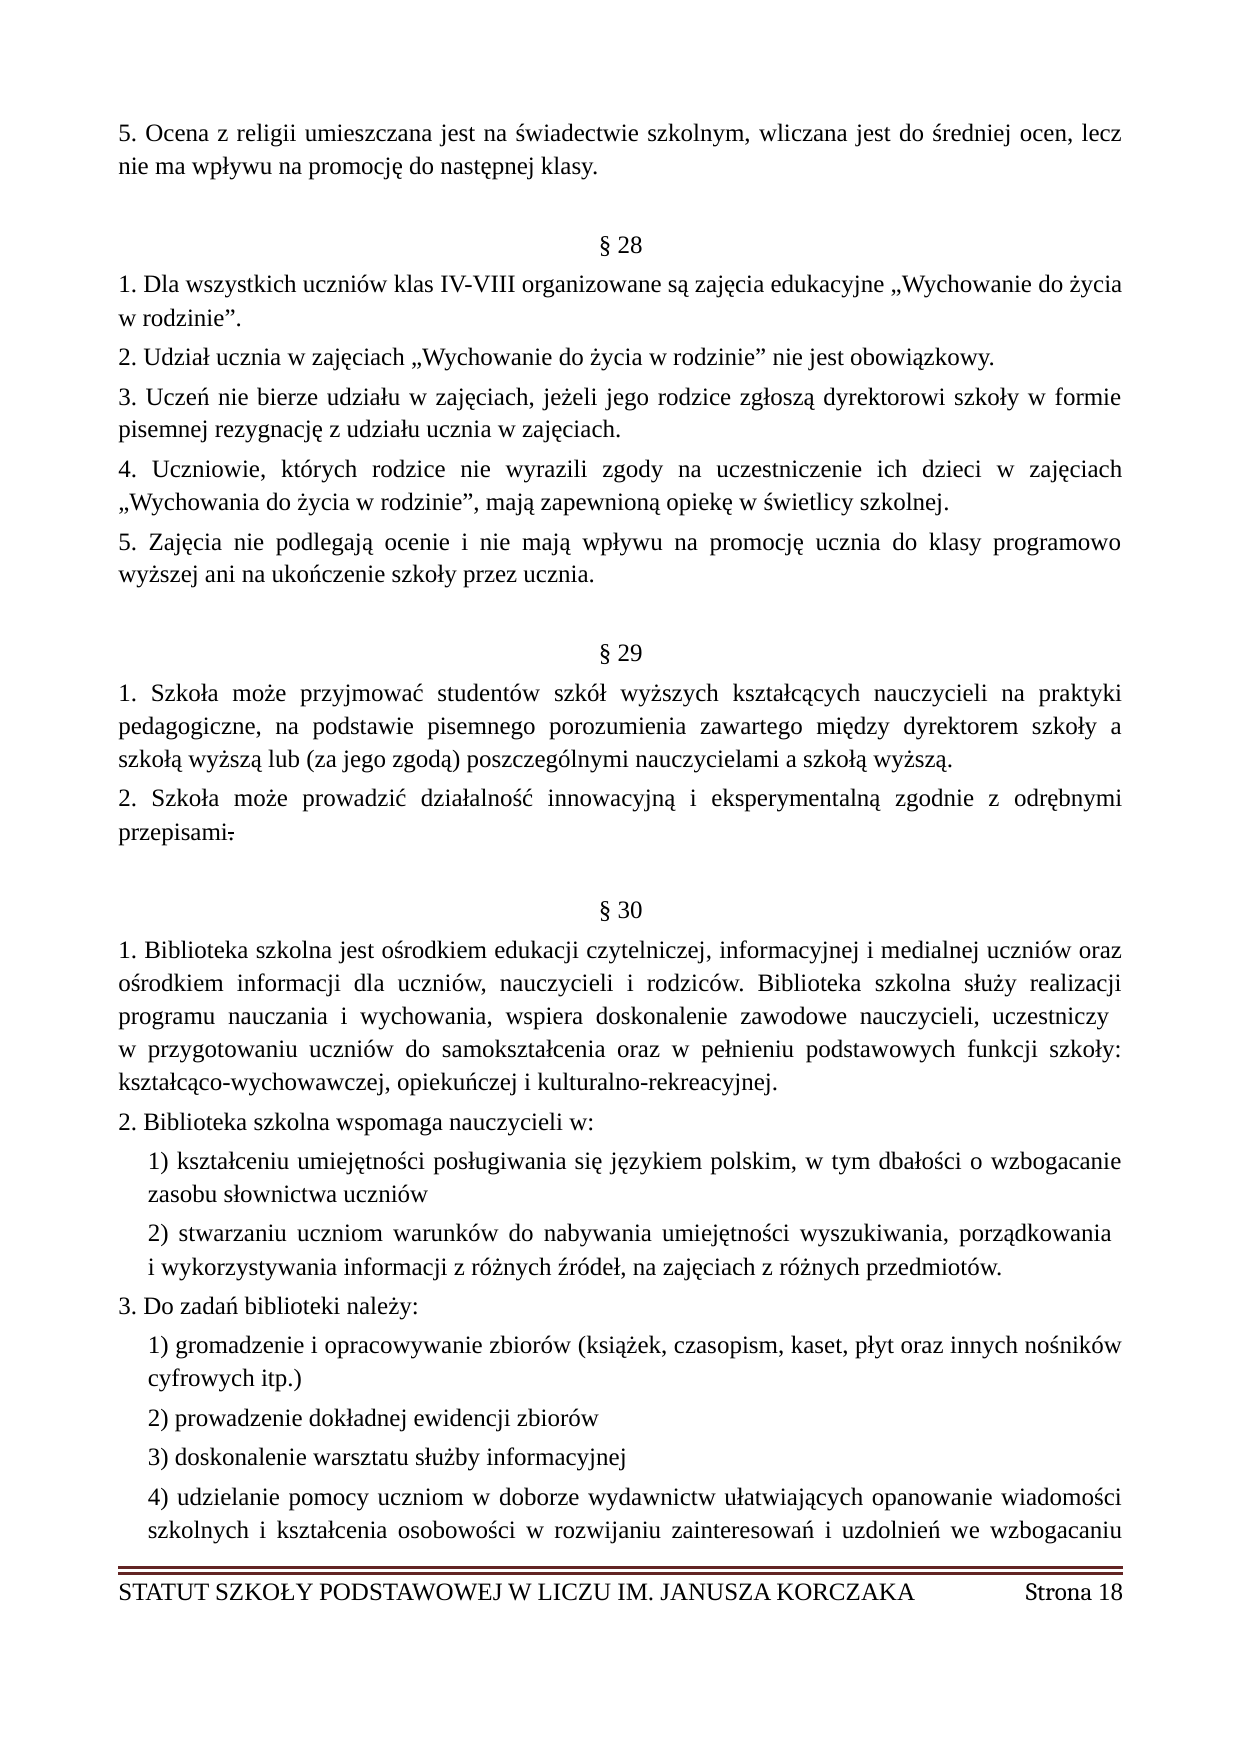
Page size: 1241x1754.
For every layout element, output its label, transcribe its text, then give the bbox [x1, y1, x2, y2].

text 2. Biblioteka szkolna wspomaga nauczycieli w: [118, 1107, 1123, 1135]
text 2) prowadzenie dokładnej ewidencji zbiorów [148, 1403, 1123, 1432]
text 3) doskonalenie warsztatu służby informacyjnej [148, 1442, 1123, 1471]
text 4. Uczniowie, których rodzice nie wyrazili zgody na uczestniczenie ich dzieci w zajęciach „Wychowania do życia w rodzinie”, mają zapewnioną opiekę w świetlicy szkolnej. [118, 454, 1123, 516]
text 1. Biblioteka szkolna jest ośrodkiem edukacji czytelniczej, informacyjnej i medialnej uczniów oraz ośrodkiem informacji dla uczniów, nauczycieli i rodziców. Biblioteka szkolna służy realizacji programu nauczania i wychowania, wspiera doskonalenie zawodowe nauczycieli, uczestniczy w przygotowaniu uczniów do samokształcenia oraz w pełnieniu podstawowych funkcji szkoły: kształcąco-wychowawczej, opiekuńczej i kulturalno-rekreacyjnej. [118, 935, 1123, 1096]
text § 28 [118, 230, 1123, 259]
text § 29 [118, 638, 1123, 667]
text 1) kształceniu umiejętności posługiwania się językiem polskim, w tym dbałości o wzbogacanie zasobu słownictwa uczniów [148, 1146, 1123, 1208]
text 2. Szkoła może prowadzić działalność innowacyjną i eksperymentalną zgodnie z odrębnymi przepisami. [118, 783, 1123, 845]
text 3. Uczeń nie bierze udziału w zajęciach, jeżeli jego rodzice zgłoszą dyrektorowi szkoły w formie pisemnej rezygnację z udziału ucznia w zajęciach. [118, 382, 1123, 443]
text 1) gromadzenie i opracowywanie zbiorów (książek, czasopism, kaset, płyt oraz innych nośników cyfrowych itp.) [148, 1331, 1123, 1392]
text 2) stwarzaniu uczniom warunków do nabywania umiejętności wyszukiwania, porządkowania i wykorzystywania informacji z różnych źródeł, na zajęciach z różnych przedmiotów. [148, 1218, 1123, 1280]
text 1. Szkoła może przyjmować studentów szkół wyższych kształcących nauczycieli na praktyki pedagogiczne, na podstawie pisemnego porozumienia zawartego między dyrektorem szkoły a szkołą wyższą lub (za jego zgodą) poszczególnymi nauczycielami a szkołą wyższą. [118, 678, 1123, 773]
text 1. Dla wszystkich uczniów klas IV-VIII organizowane są zajęcia edukacyjne „Wychowanie do życia w rodzinie”. [118, 269, 1123, 331]
text 5. Ocena z religii umieszczana jest na świadectwie szkolnym, wliczana jest do średniej ocen, lecz nie ma wpływu na promocję do następnej klasy. [118, 118, 1123, 180]
text 3. Do zadań biblioteki należy: [118, 1291, 1123, 1320]
text 4) udzielanie pomocy uczniom w doborze wydawnictw ułatwiających opanowanie wiadomości szkolnych i kształcenia osobowości w rozwijaniu zainteresowań i uzdolnień we wzbogacaniu [148, 1482, 1123, 1544]
text 2. Udział ucznia w zajęciach „Wychowanie do życia w rodzinie” nie jest obowiązkowy. [118, 342, 1123, 371]
text § 30 [118, 896, 1123, 924]
text 5. Zajęcia nie podlegają ocenie i nie mają wpływu na promocję ucznia do klasy programowo wyższej ani na ukończenie szkoły przez ucznia. [118, 527, 1123, 588]
